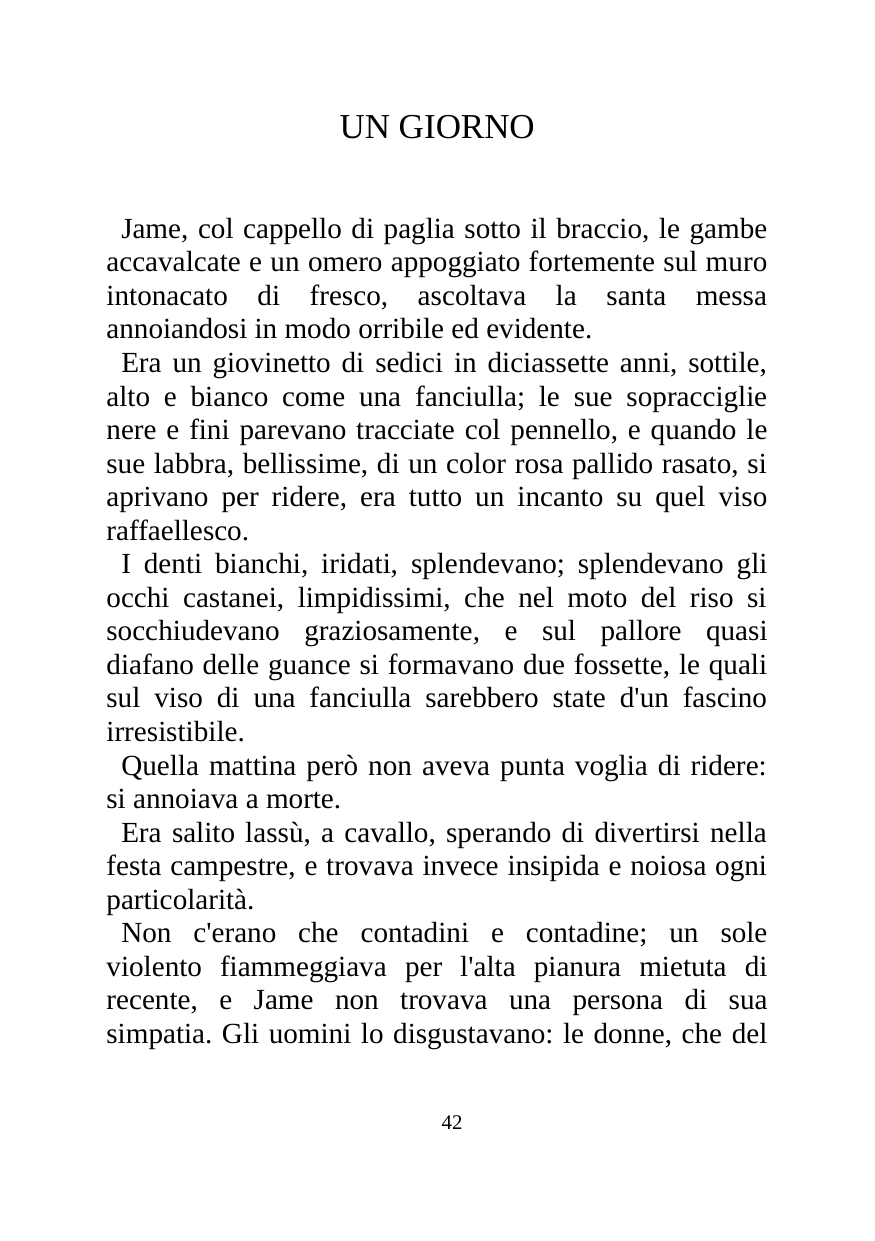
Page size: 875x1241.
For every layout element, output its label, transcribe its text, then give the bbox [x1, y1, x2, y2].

text Era un giovinetto di sedici in diciassette anni, sottile, alto e bianco come una fanciulla; le sue sopracciglie nere e fini parevano tracciate col pennello, e quando le sue labbra, bellissime, di un color rosa pallido rasato, si aprivano per ridere, era tutto un incanto su quel viso raffaellesco. [106, 345, 768, 546]
text I denti bianchi, iridati, splendevano; splendevano gli occhi castanei, limpidissimi, che nel moto del riso si socchiudevano graziosamente, e sul pallore quasi diafano delle guance si formavano due fossette, le quali sul viso di una fanciulla sarebbero state d'un fascino irresistibile. [106, 546, 768, 748]
text Non c'erano che contadini e contadine; un sole violento fiammeggiava per l'alta pianura mietuta di recente, e Jame non trovava una persona di sua simpatia. Gli uomini lo disgustavano: le donne, che del [106, 915, 768, 1049]
text Quella mattina però non aveva punta voglia di ridere: si annoiava a morte. [106, 748, 768, 815]
subtitle UN GIORNO [106, 106, 768, 146]
text Era salito lassù, a cavallo, sperando di divertirsi nella festa campestre, e trovava invece insipida e noiosa ogni particolarità. [106, 815, 768, 915]
text Jame, col cappello di paglia sotto il braccio, le gambe accavalcate e un omero appoggiato fortemente sul muro intonacato di fresco, ascoltava la santa messa annoiandosi in modo orribile ed evidente. [106, 211, 768, 345]
